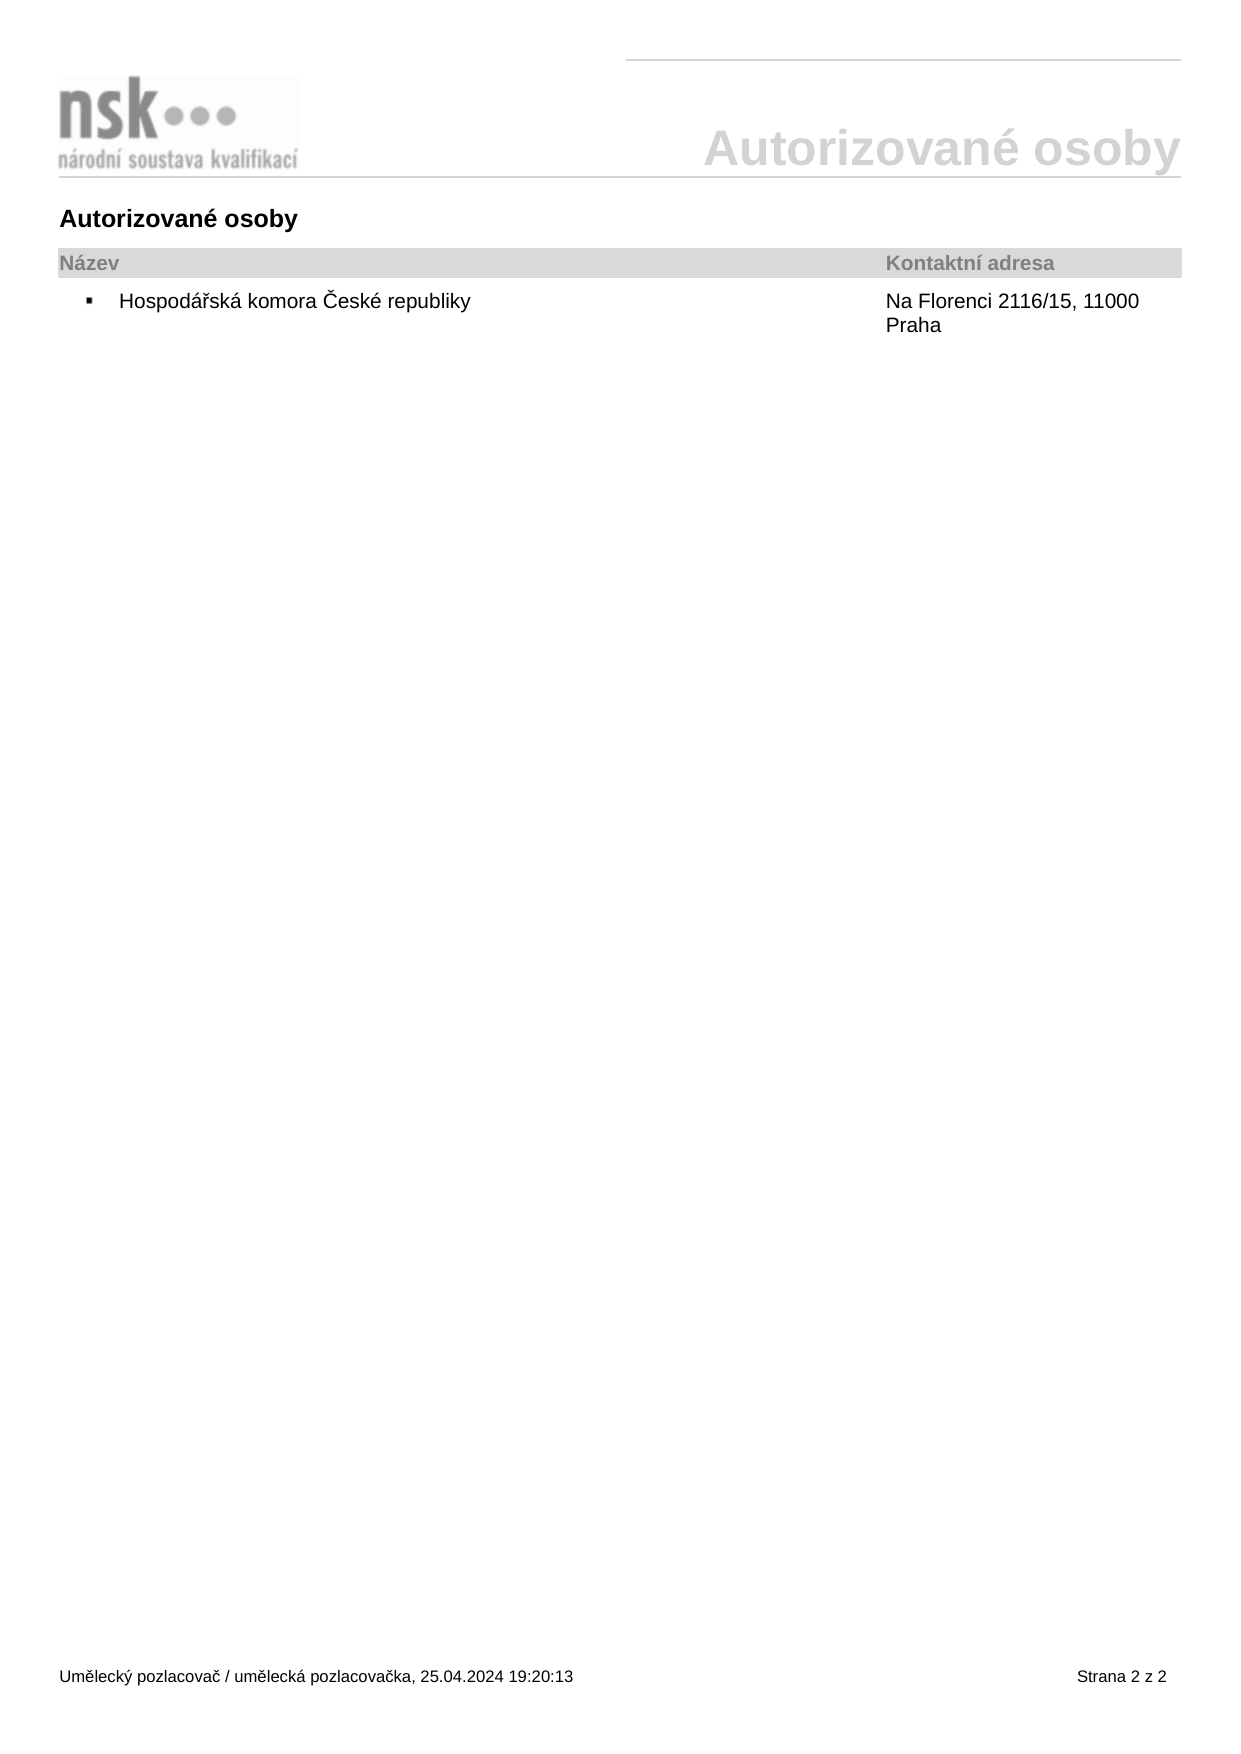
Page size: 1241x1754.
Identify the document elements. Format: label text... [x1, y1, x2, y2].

table_cell [59, 937, 119, 1237]
table_cell [481, 937, 617, 1237]
table_cell Název [60, 250, 885, 277]
table_cell [618, 937, 626, 1237]
table_cell [626, 314, 860, 337]
table_cell [618, 637, 626, 937]
table_cell [59, 171, 119, 176]
table_cell [1167, 1237, 1181, 1448]
table_cell [886, 1237, 1167, 1448]
table_cell [886, 937, 1167, 1237]
table_cell [626, 1448, 860, 1658]
table_cell [1167, 194, 1181, 200]
table_cell [860, 194, 886, 200]
table_cell [481, 171, 617, 176]
table_cell [860, 937, 886, 1237]
table_cell [619, 59, 626, 170]
table_cell [1167, 1658, 1181, 1694]
table_cell [59, 1237, 119, 1448]
table_cell [626, 236, 860, 248]
table_cell [626, 194, 860, 200]
table_cell [481, 1237, 617, 1448]
table_cell [626, 1237, 860, 1448]
table_cell [481, 337, 617, 637]
table_cell [618, 236, 626, 248]
table_cell [59, 314, 119, 337]
table_cell [59, 1448, 119, 1658]
table_cell [860, 637, 886, 937]
table_cell [1167, 1448, 1181, 1658]
table_cell [119, 1448, 481, 1658]
table_cell [886, 236, 1167, 248]
table_cell [119, 236, 481, 248]
table_cell [860, 314, 886, 337]
table_cell Hospodářská komora České republiky [119, 289, 886, 314]
table_cell [886, 337, 1167, 637]
table_cell [618, 337, 626, 637]
table_cell [59, 236, 119, 248]
table_cell [119, 337, 481, 637]
table_cell [860, 1448, 886, 1658]
table_cell [481, 194, 617, 200]
table_cell Strana 2 z 2 [860, 1658, 1167, 1694]
table_cell [626, 278, 860, 289]
table_cell [618, 1448, 626, 1658]
table_cell [886, 278, 1167, 289]
table_cell [886, 1448, 1167, 1658]
table_cell [59, 194, 119, 200]
table_cell [59, 278, 119, 288]
table_cell [119, 637, 481, 937]
table_cell [481, 278, 617, 289]
table_cell [886, 194, 1167, 200]
table_cell [626, 937, 860, 1237]
table_cell [119, 194, 481, 200]
table_cell [618, 170, 626, 176]
table_cell [860, 236, 886, 248]
table_cell [618, 1237, 626, 1448]
table_cell [626, 337, 860, 637]
table_cell [119, 278, 481, 289]
table_cell [1167, 337, 1181, 637]
table_cell [860, 1237, 886, 1448]
table_cell [481, 236, 617, 248]
table_cell [1167, 236, 1181, 248]
picture [59, 288, 119, 313]
table_cell [860, 278, 886, 289]
table_cell [119, 937, 481, 1237]
table_cell [618, 194, 626, 200]
table_cell Umělecký pozlacovač / umělecká pozlacovačka, 25.04.2024 19:20:13 [59, 1658, 860, 1694]
table_cell [1167, 637, 1181, 937]
table_cell [119, 1237, 481, 1448]
picture [57, 59, 619, 171]
table_cell Autorizované osoby [626, 61, 1181, 176]
table_cell Na Florenci 2116/15, 11000 Praha [886, 289, 1181, 337]
table_cell [59, 337, 119, 637]
table_cell [1167, 937, 1181, 1237]
table_cell Autorizované osoby [59, 200, 1181, 236]
table_cell [59, 178, 1181, 194]
table_cell [59, 637, 119, 937]
table_cell [618, 278, 626, 289]
table_cell [481, 1448, 617, 1658]
table_cell Kontaktní adresa [886, 250, 1180, 277]
table_cell [481, 637, 617, 937]
table_cell [886, 637, 1167, 937]
table_cell [626, 637, 860, 937]
table_cell [860, 337, 886, 637]
table_cell [119, 171, 481, 176]
table_cell [119, 314, 481, 337]
table_cell [1167, 278, 1181, 289]
table_cell [618, 314, 626, 337]
table_cell [481, 314, 617, 337]
